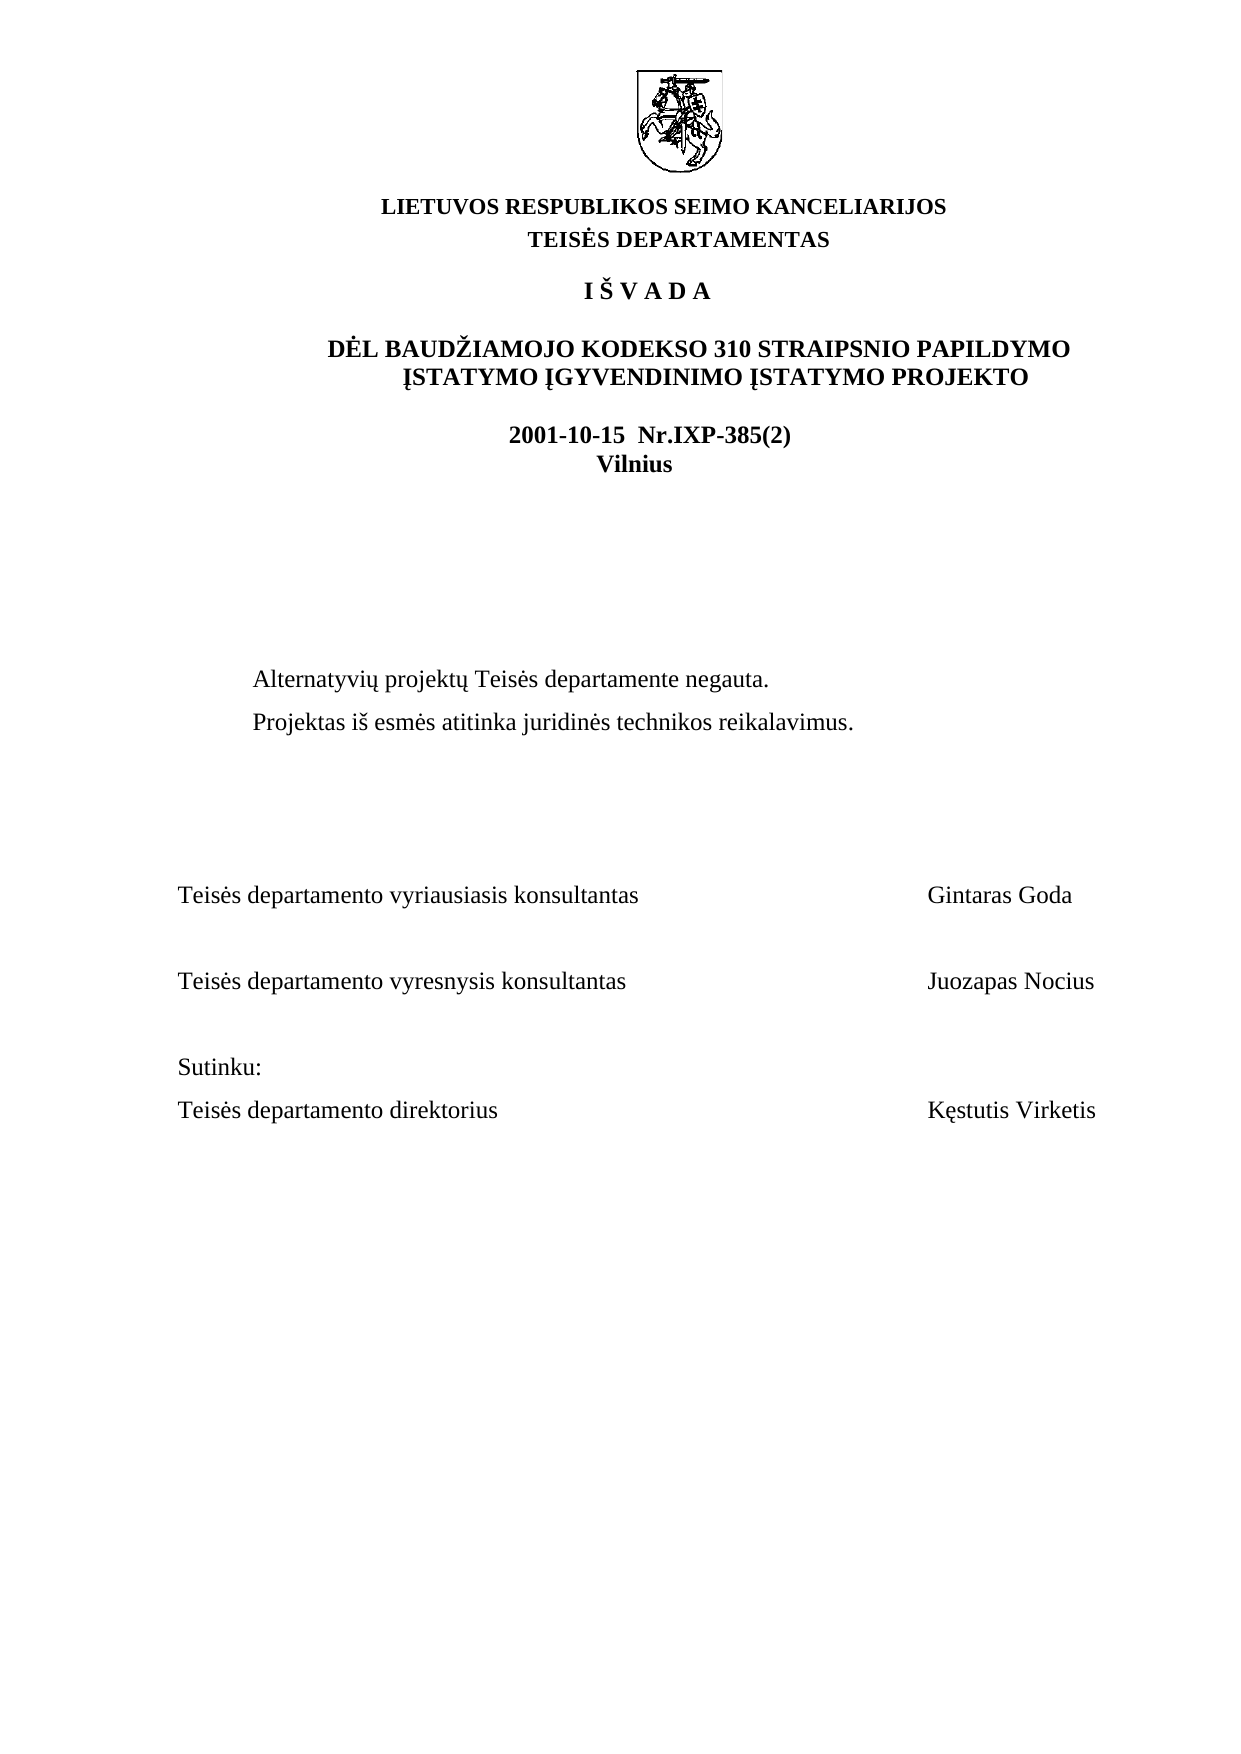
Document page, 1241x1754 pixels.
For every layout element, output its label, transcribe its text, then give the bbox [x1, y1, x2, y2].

text Sutinku: [177, 1052, 1181, 1081]
text ĮSTATYMO ĮGYVENDINIMO ĮSTATYMO PROJEKTO [177, 362, 1181, 391]
text 2001-10-15 Nr.IXP-385(2) [177, 420, 1181, 449]
text TEISĖS DEPARTAMENTAS [177, 226, 1180, 252]
text Alternatyvių projektų Teisės departamente negauta. [177, 664, 1181, 693]
text Projektas iš esmės atitinka juridinės technikos reikalavimus. [177, 707, 1181, 736]
subtitle Vilnius [177, 449, 1181, 477]
text Teisės departamento vyriausiasis konsultantas Gintaras Goda [177, 880, 1181, 909]
text I Š V A D A [177, 276, 1181, 305]
text Teisės departamento direktorius Kęstutis Virketis [177, 1096, 1181, 1124]
text DĖL BAUDŽIAMOJO KODEKSO 310 STRAIPSNIO PAPILDYMO [177, 334, 1181, 362]
text LIETUVOS RESPUBLIKOS SEIMO KANCELIARIJOS [177, 193, 1151, 219]
text Teisės departamento vyresnysis konsultantas Juozapas Nocius [177, 966, 1181, 995]
